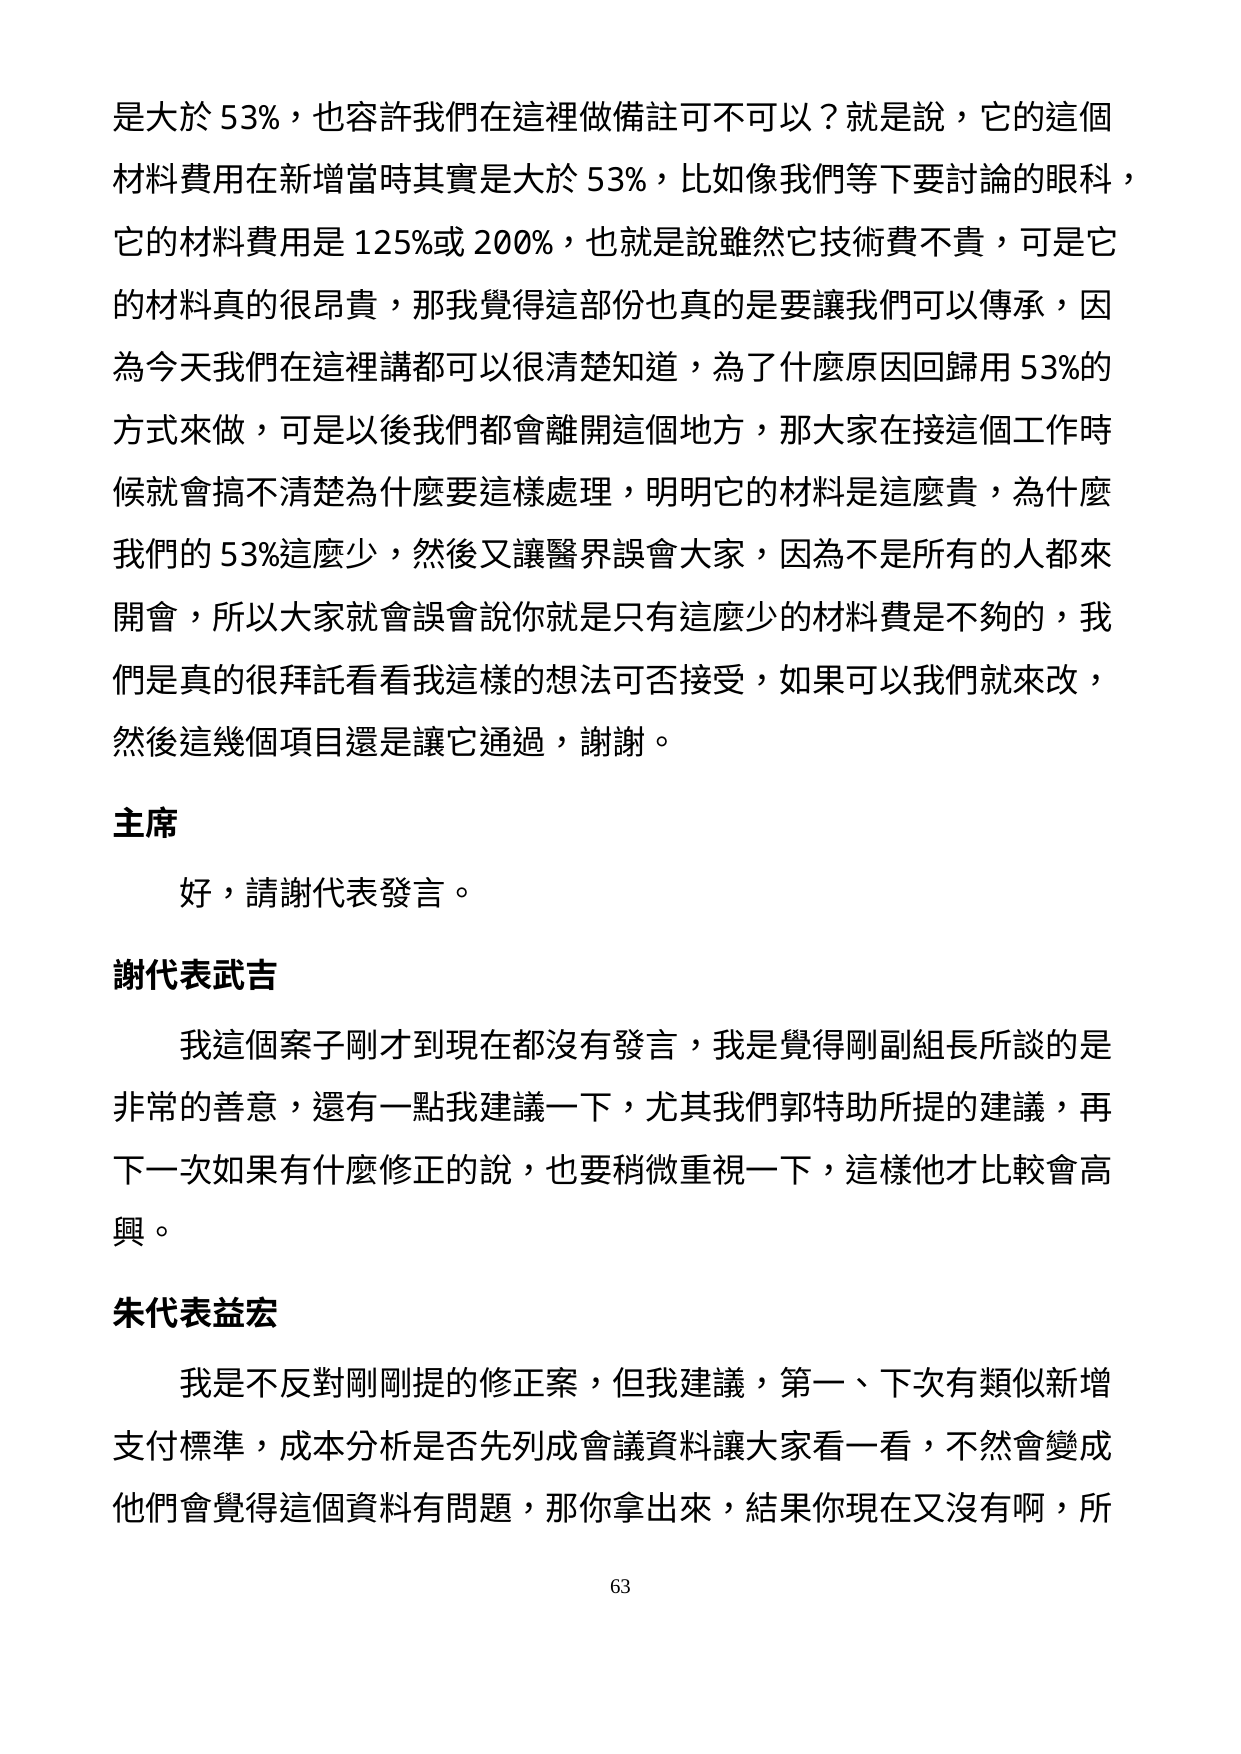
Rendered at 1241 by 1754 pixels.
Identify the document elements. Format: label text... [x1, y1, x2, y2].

text 我提出一個對案看看大家的意見，就是說如果現在用各自表述它佔幾%的材料費，大家覺得對系統負擔會很大，那希望還是維持用原有整體成本分析完，除以1.53回頭去算點數是多少，然後讓大家還是用53%，可是我們顯然在當時推估這個項目的時候，它的材料費用是大於53%，也容許我們在這裡做備註可不可以？就是說，它的這個材料費用在新增當時其實是大於53%，比如像我們等下要討論的眼科，它的材料費用是125%或200%，也就是說雖然它技術費不貴，可是它的材料真的很昂貴，那我覺得這部份也真的是要讓我們可以傳承，因為今天我們在這裡講都可以很清楚知道，為了什麼原因回歸用53%的方式來做，可是以後我們都會離開這個地方，那大家在接這個工作時候就會搞不清楚為什麼要這樣處理，明明它的材料是這麼貴，為什麼我們的53%這麼少，然後又讓醫界誤會大家，因為不是所有的人都來開會，所以大家就會誤會說你就是只有這麼少的材料費是不夠的，我們是真的很拜託看看我這樣的想法可否接受，如果可以我們就來改，然後這幾個項目還是讓它通過，謝謝。 [112, 73, 1128, 761]
text 好，請謝代表發言。 [112, 849, 1128, 912]
text 朱代表益宏 [112, 1269, 1128, 1332]
text 主席 [112, 779, 1128, 842]
text 我是不反對剛剛提的修正案，但我建議，第一、下次有類似新增支付標準，成本分析是否先列成會議資料讓大家看一看，不然會變成他們會覺得這個資料有問題，那你拿出來，結果你現在又沒有啊，所以我覺得確實是個爭議點，就是成本分析到底對不對，大家能不能認同嘛，還是幾個專家講OK就好，那我們這邊其實某種程度也是專家，所以我建議剛郭特助講的五項成本分析補給大家。第二、下次有新增項目的時候成本分析隨會議資料一併把它附上作附件，或是你們內部有開專家諮詢會議的結論或是誰的建議也把它附上，這樣大家比較會有全貌的了解。第三、剛主席也答應半年要檢討，我建議是否除了一次開會後，像這種以後有新增項之後的申報量是否每一季能update給我們，舉個例子「67052B 胸腔鏡胸管結紮術」，這個月多少申報量，下個月多少申報量你就能夠update，至少我的追蹤不是只有半年追蹤完了就沒有了，至少那個數字能夠update幾年的時間，這樣大家才能持續關注這個量，你可能半年的時候比預估的量更低，比如說我第一個預估六十件，但是半年實際申報量說不定只有十件也不一定，因為大家不知道，但是到了第二年以後可能就變成一百件，就遠遠超過你的預估量，所以我是建議每季申報量出來後，我們開會就把這些資料列為routine的一個報告案，不見得要口頭報告，但至少資料要附上讓我們能夠追蹤，謝謝。 [112, 1339, 1128, 1527]
text 謝代表武吉 [112, 931, 1128, 993]
text 我這個案子剛才到現在都沒有發言，我是覺得剛副組長所談的是非常的善意，還有一點我建議一下，尤其我們郭特助所提的建議，再下一次如果有什麼修正的說，也要稍微重視一下，這樣他才比較會高興。 [112, 1001, 1128, 1251]
